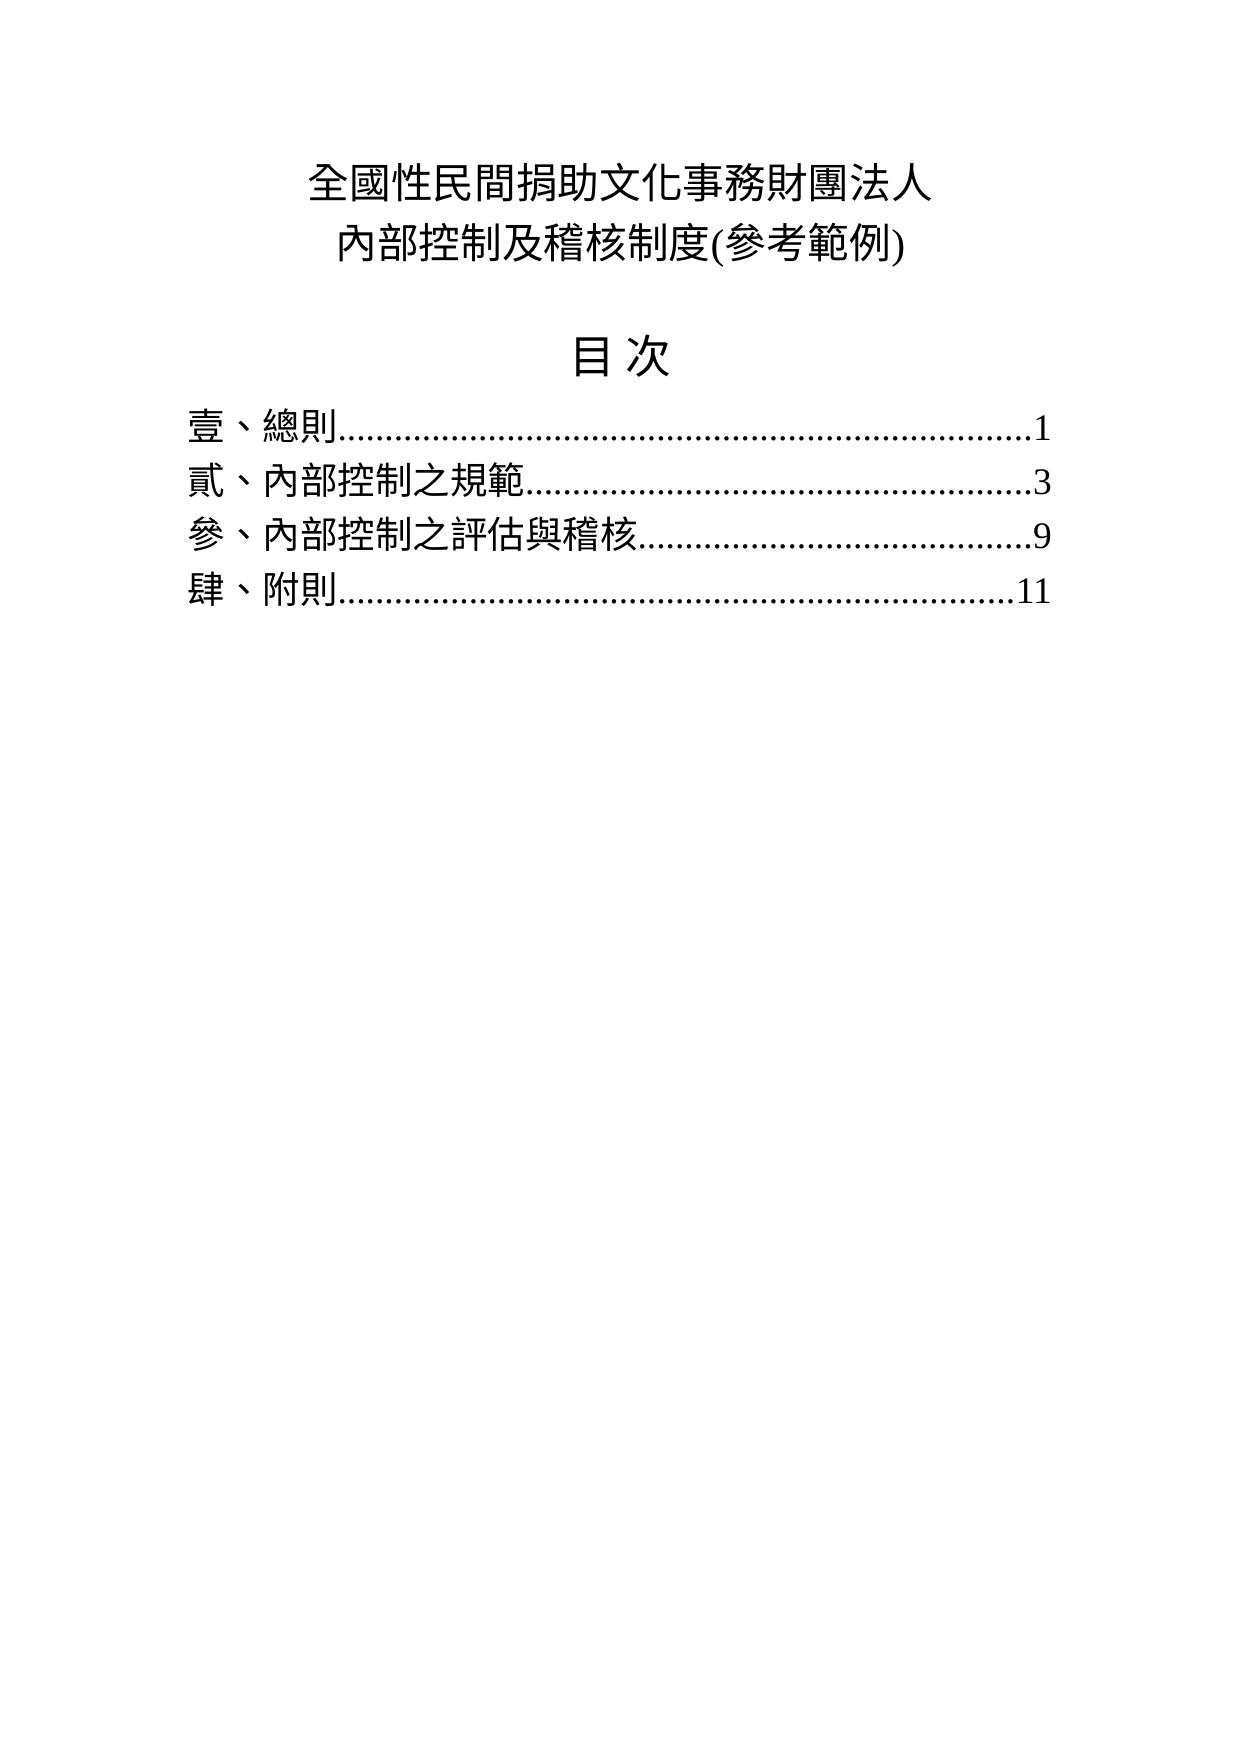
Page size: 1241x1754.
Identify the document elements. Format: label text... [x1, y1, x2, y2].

text 參、內部控制之評估與稽核 9 [187, 505, 1053, 560]
text 壹、總則 1 [187, 397, 1053, 451]
text 全國性民間捐助文化事務財團法人 [187, 150, 1053, 210]
text 肆、附則 11 [187, 560, 1053, 614]
text 內部控制及稽核制度(參考範例) [187, 210, 1053, 271]
subtitle 目 次 [187, 321, 1053, 387]
text 貳、內部控制之規範 3 [187, 451, 1053, 505]
